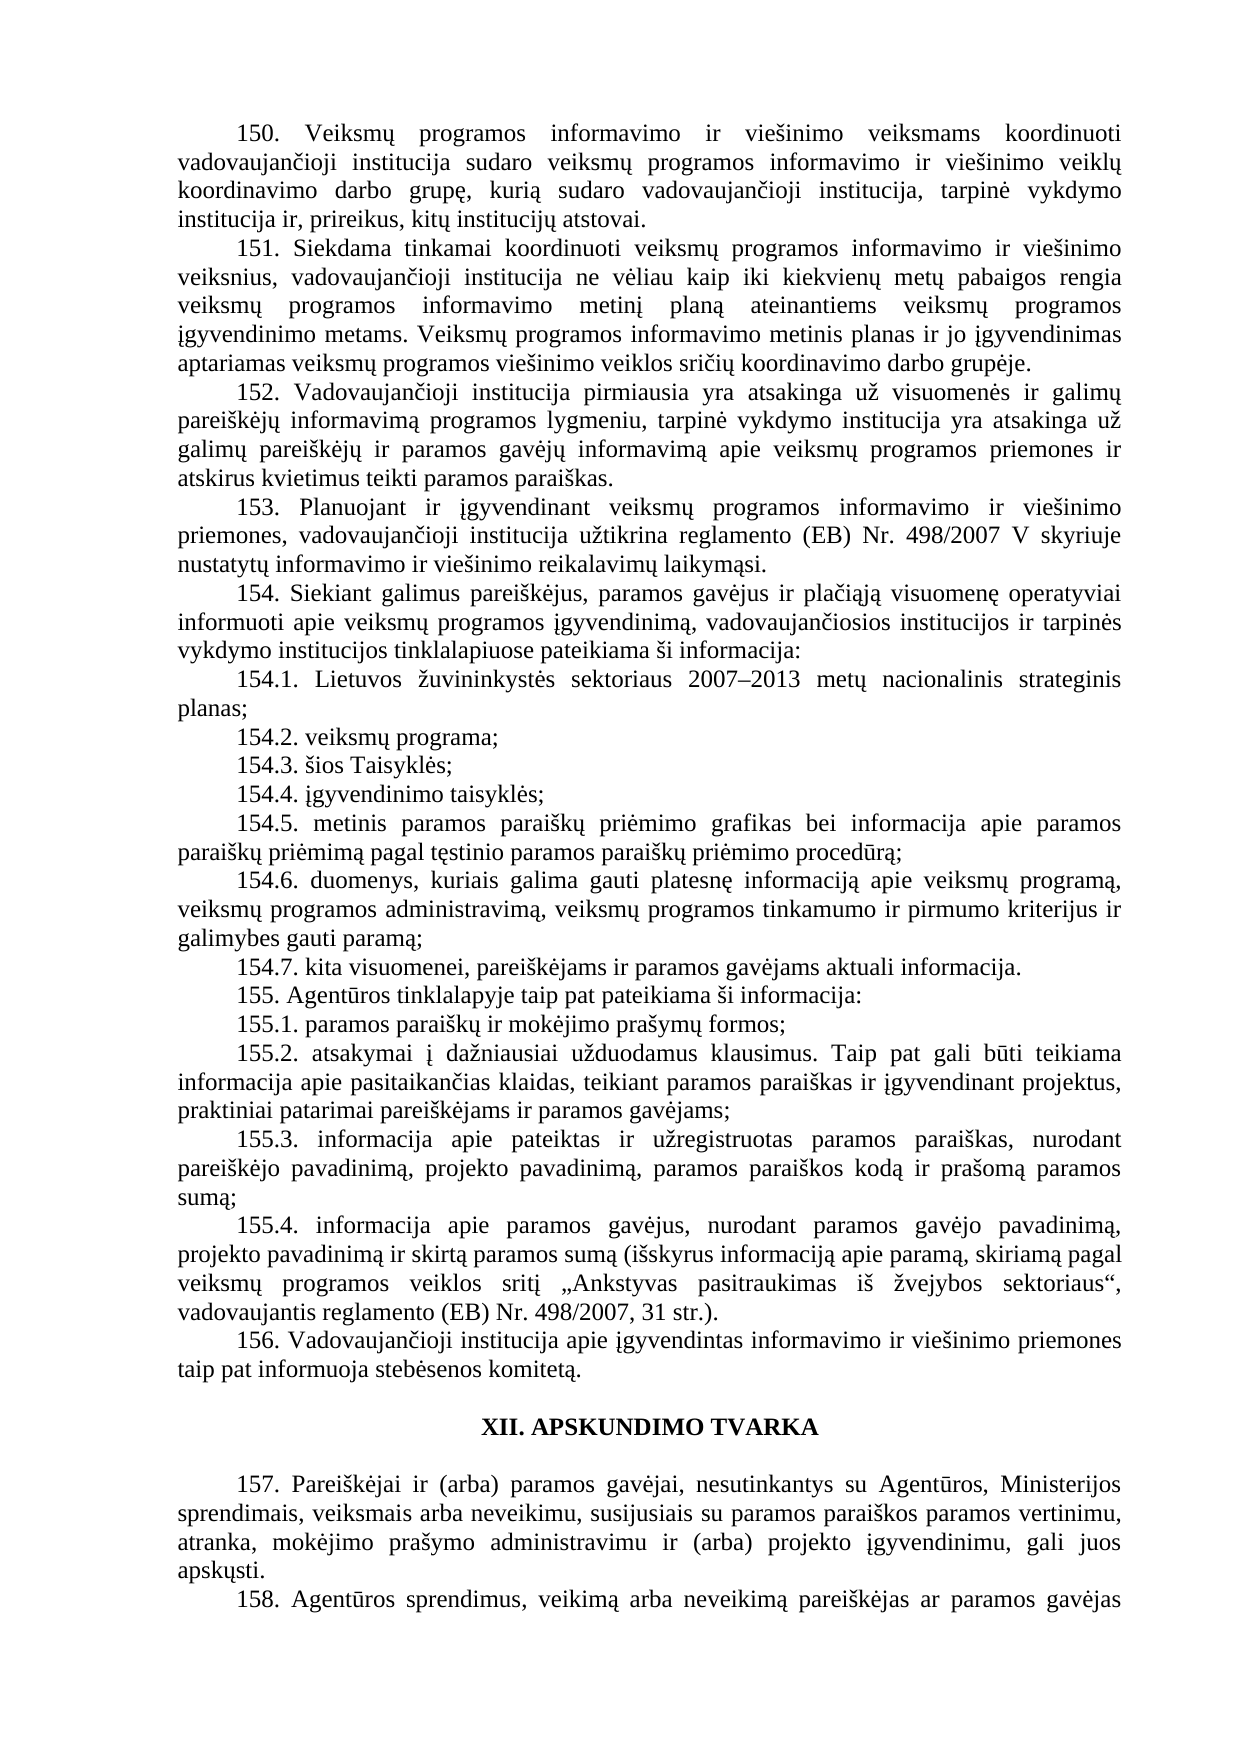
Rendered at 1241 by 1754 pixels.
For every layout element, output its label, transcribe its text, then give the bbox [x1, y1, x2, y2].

text 154.7. kita visuomenei, pareiškėjams ir paramos gavėjams aktuali informacija. [177, 952, 1122, 981]
text 155. Agentūros tinklalapyje taip pat pateikiama ši informacija: [177, 981, 1122, 1009]
text 152. Vadovaujančioji institucija pirmiausia yra atsakinga už visuomenės ir galimų pareiškėjų informavimą programos lygmeniu, tarpinė vykdymo institucija yra atsakinga už galimų pareiškėjų ir paramos gavėjų informavimą apie veiksmų programos priemones ir atskirus kvietimus teikti paramos paraiškas. [177, 377, 1122, 492]
text 156. Vadovaujančioji institucija apie įgyvendintas informavimo ir viešinimo priemones taip pat informuoja stebėsenos komitetą. [177, 1326, 1122, 1383]
text 155.2. atsakymai į dažniausiai užduodamus klausimus. Taip pat gali būti teikiama informacija apie pasitaikančias klaidas, teikiant paramos paraiškas ir įgyvendinant projektus, praktiniai patarimai pareiškėjams ir paramos gavėjams; [177, 1038, 1122, 1124]
text 151. Siekdama tinkamai koordinuoti veiksmų programos informavimo ir viešinimo veiksnius, vadovaujančioji institucija ne vėliau kaip iki kiekvienų metų pabaigos rengia veiksmų programos informavimo metinį planą ateinantiems veiksmų programos įgyvendinimo metams. Veiksmų programos informavimo metinis planas ir jo įgyvendinimas aptariamas veiksmų programos viešinimo veiklos sričių koordinavimo darbo grupėje. [177, 233, 1122, 377]
text 154. Siekiant galimus pareiškėjus, paramos gavėjus ir plačiąją visuomenę operatyviai informuoti apie veiksmų programos įgyvendinimą, vadovaujančiosios institucijos ir tarpinės vykdymo institucijos tinklalapiuose pateikiama ši informacija: [177, 578, 1122, 664]
text 154.1. Lietuvos žuvininkystės sektoriaus 2007–2013 metų nacionalinis strateginis planas; [177, 664, 1122, 722]
text 150. Veiksmų programos informavimo ir viešinimo veiksmams koordinuoti vadovaujančioji institucija sudaro veiksmų programos informavimo ir viešinimo veiklų koordinavimo darbo grupę, kurią sudaro vadovaujančioji institucija, tarpinė vykdymo institucija ir, prireikus, kitų institucijų atstovai. [177, 118, 1122, 233]
text 154.2. veiksmų programa; [177, 722, 1122, 751]
text 158. Agentūros sprendimus, veikimą arba neveikimą pareiškėjas ar paramos gavėjas [177, 1584, 1122, 1613]
text 154.3. šios Taisyklės; [177, 751, 1122, 779]
text 155.3. informacija apie pateiktas ir užregistruotas paramos paraiškas, nurodant pareiškėjo pavadinimą, projekto pavadinimą, paramos paraiškos kodą ir prašomą paramos sumą; [177, 1124, 1122, 1211]
text 154.6. duomenys, kuriais galima gauti platesnę informaciją apie veiksmų programą, veiksmų programos administravimą, veiksmų programos tinkamumo ir pirmumo kriterijus ir galimybes gauti paramą; [177, 866, 1122, 952]
text 153. Planuojant ir įgyvendinant veiksmų programos informavimo ir viešinimo priemones, vadovaujančioji institucija užtikrina reglamento (EB) Nr. 498/2007 V skyriuje nustatytų informavimo ir viešinimo reikalavimų laikymąsi. [177, 492, 1122, 578]
text 155.4. informacija apie paramos gavėjus, nurodant paramos gavėjo pavadinimą, projekto pavadinimą ir skirtą paramos sumą (išskyrus informaciją apie paramą, skiriamą pagal veiksmų programos veiklos sritį „Ankstyvas pasitraukimas iš žvejybos sektoriaus“, vadovaujantis reglamento (EB) Nr. 498/2007, 31 str.). [177, 1211, 1122, 1326]
text XII. APSKUNDIMO TVARKA [177, 1412, 1122, 1441]
text 154.4. įgyvendinimo taisyklės; [177, 779, 1122, 808]
text 154.5. metinis paramos paraiškų priėmimo grafikas bei informacija apie paramos paraiškų priėmimą pagal tęstinio paramos paraiškų priėmimo procedūrą; [177, 808, 1122, 866]
text 155.1. paramos paraiškų ir mokėjimo prašymų formos; [177, 1009, 1122, 1038]
text 157. Pareiškėjai ir (arba) paramos gavėjai, nesutinkantys su Agentūros, Ministerijos sprendimais, veiksmais arba neveikimu, susijusiais su paramos paraiškos paramos vertinimu, atranka, mokėjimo prašymo administravimu ir (arba) projekto įgyvendinimu, gali juos apskųsti. [177, 1469, 1122, 1584]
